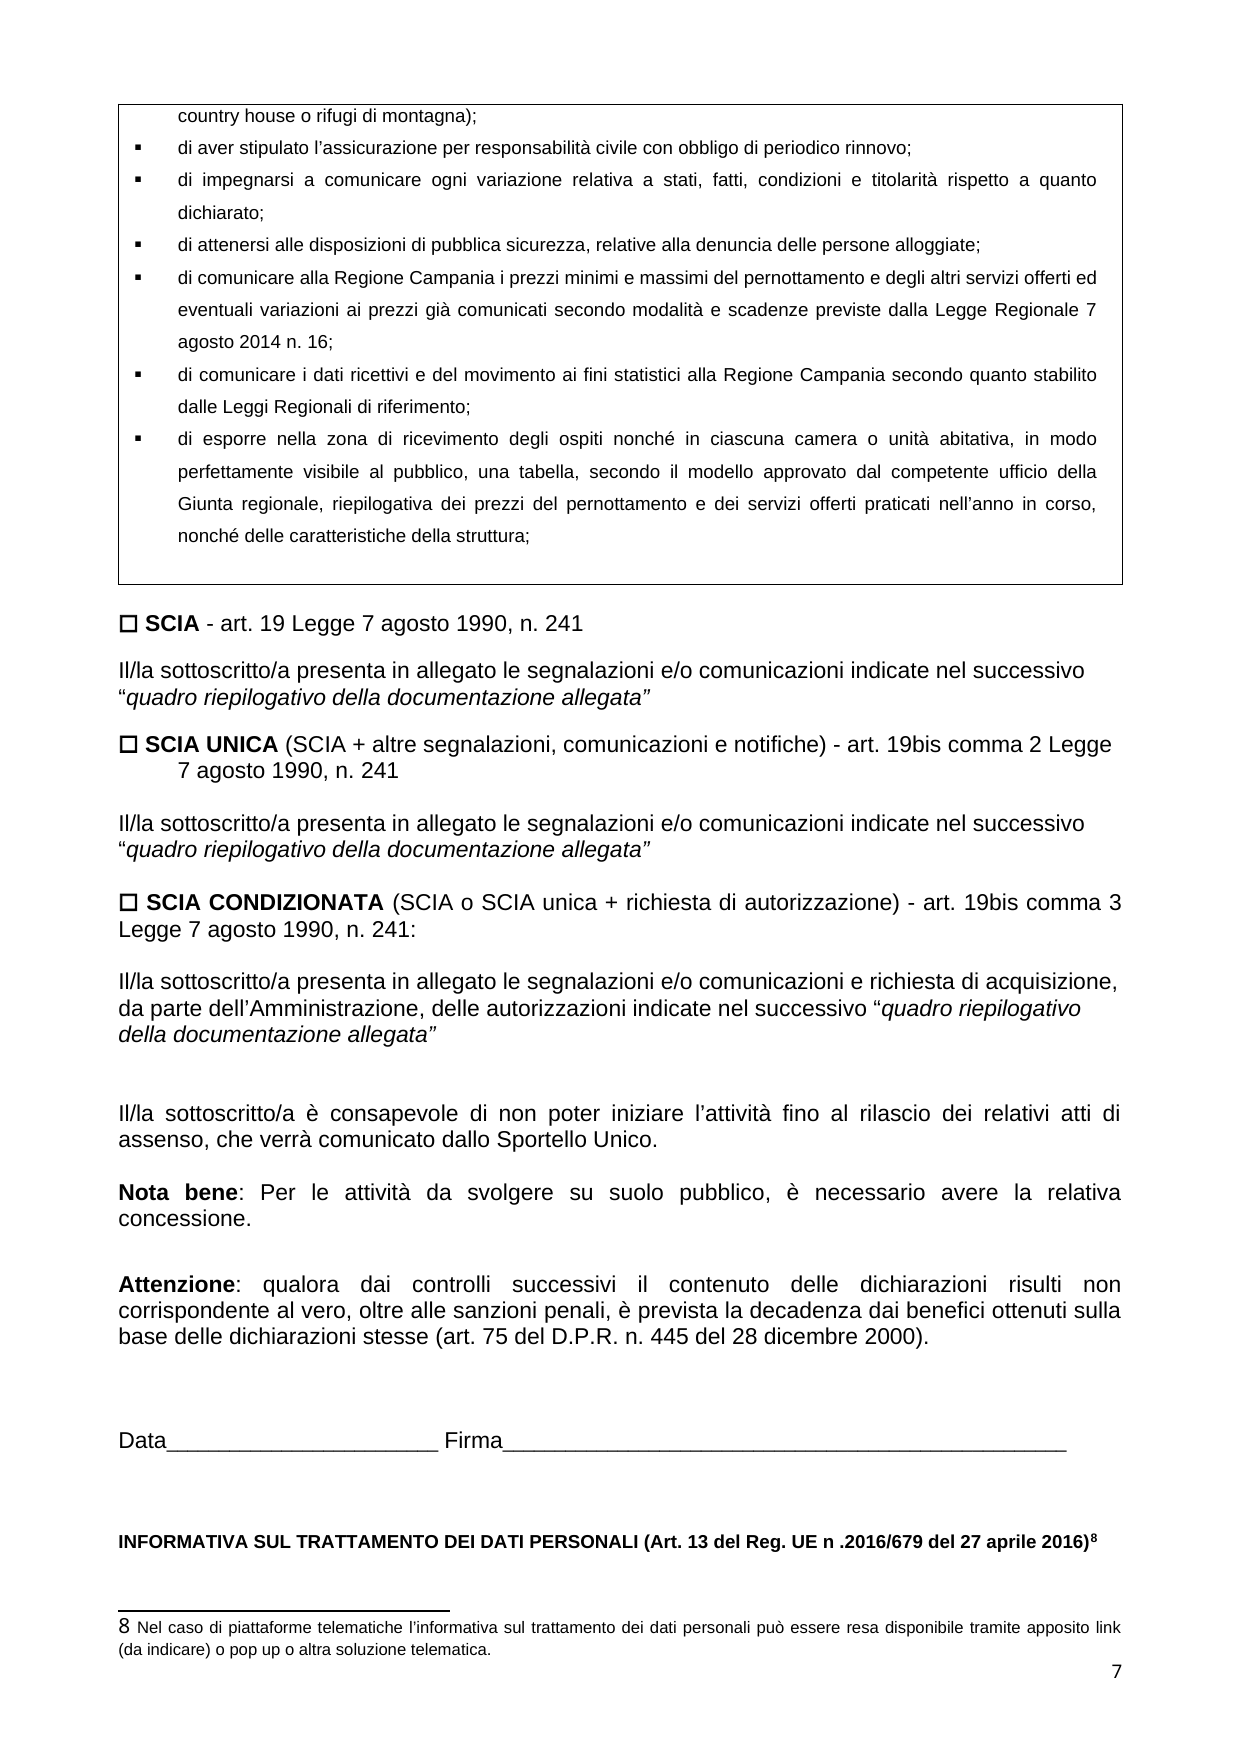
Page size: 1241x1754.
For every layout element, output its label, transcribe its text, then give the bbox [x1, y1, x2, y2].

text  SCIA UNICA (SCIA + altre segnalazioni, comunicazioni e notifiche) - art. 19bis comma 2 Legge 7 agosto 1990, n. 241 [118, 731, 1122, 784]
text  SCIA - art. 19 Legge 7 agosto 1990, n. 241 [118, 610, 1122, 637]
text Data__________________________ Firma______________________________________________________ [118, 1427, 1122, 1454]
text INFORMATIVA SUL TRATTAMENTO DEI DATI PERSONALI (Art. 13 del Reg. UE n .2016/679 del 27 aprile 2016) [118, 1531, 1122, 1552]
text Nel caso di piattaforme telematiche l’informativa sul trattamento dei dati personali può essere resa disponibile tramite apposito link (da indicare) o pop up o altra soluzione telematica. [118, 1611, 1122, 1658]
text Il/la sottoscritto/a presenta in allegato le segnalazioni e/o comunicazioni indicate nel successivo “quadro riepilogativo della documentazione allegata” [118, 657, 1122, 710]
text  SCIA CONDIZIONATA (SCIA o SCIA unica + richiesta di autorizzazione) - art. 19bis comma 3 Legge 7 agosto 1990, n. 241: [118, 889, 1122, 942]
table_cell country house o rifugi di montagna); di aver stipulato l’assicurazione per responsabilità civile con obbligo di periodico rinnovo; di impegnarsi a comunicare ogni variazione relativa a stati, fatti, condizioni e titolarità rispetto a quanto dichiarato; di attenersi alle disposizioni di pubblica sicurezza, relative alla denuncia delle persone alloggiate; di comunicare alla Regione Campania i prezzi minimi e massimi del pernottamento e degli altri servizi offerti ed eventuali variazioni ai prezzi già comunicati secondo modalità e scadenze previste dalla Legge Regionale 7 agosto 2014 n. 16; di comunicare i dati ricettivi e del movimento ai fini statistici alla Regione Campania secondo quanto stabilito dalle Leggi Regionali di riferimento; di esporre nella zona di ricevimento degli ospiti nonché in ciascuna camera o unità abitativa, in modo perfettamente visibile al pubblico, una tabella, secondo il modello approvato dal competente ufficio della Giunta regionale, riepilogativa dei prezzi del pernottamento e dei servizi offerti praticati nell’anno in corso, nonché delle caratteristiche della struttura; [119, 105, 1122, 584]
text Attenzione: qualora dai controlli successivi il contenuto delle dichiarazioni risulti non corrispondente al vero, oltre alle sanzioni penali, è prevista la decadenza dai benefici ottenuti sulla base delle dichiarazioni stesse (art. 75 del D.P.R. n. 445 del 28 dicembre 2000). [118, 1271, 1122, 1350]
text Il/la sottoscritto/a presenta in allegato le segnalazioni e/o comunicazioni indicate nel successivo “quadro riepilogativo della documentazione allegata” [118, 810, 1122, 863]
text Il/la sottoscritto/a è consapevole di non poter iniziare l’attività fino al rilascio dei relativi atti di assenso, che verrà comunicato dallo Sportello Unico. [118, 1100, 1122, 1153]
text Nota bene: Per le attività da svolgere su suolo pubblico, è necessario avere la relativa concessione. [118, 1179, 1122, 1232]
text Il/la sottoscritto/a presenta in allegato le segnalazioni e/o comunicazioni e richiesta di acquisizione, da parte dell’Amministrazione, delle autorizzazioni indicate nel successivo “quadro riepilogativo della documentazione allegata” [118, 968, 1122, 1047]
